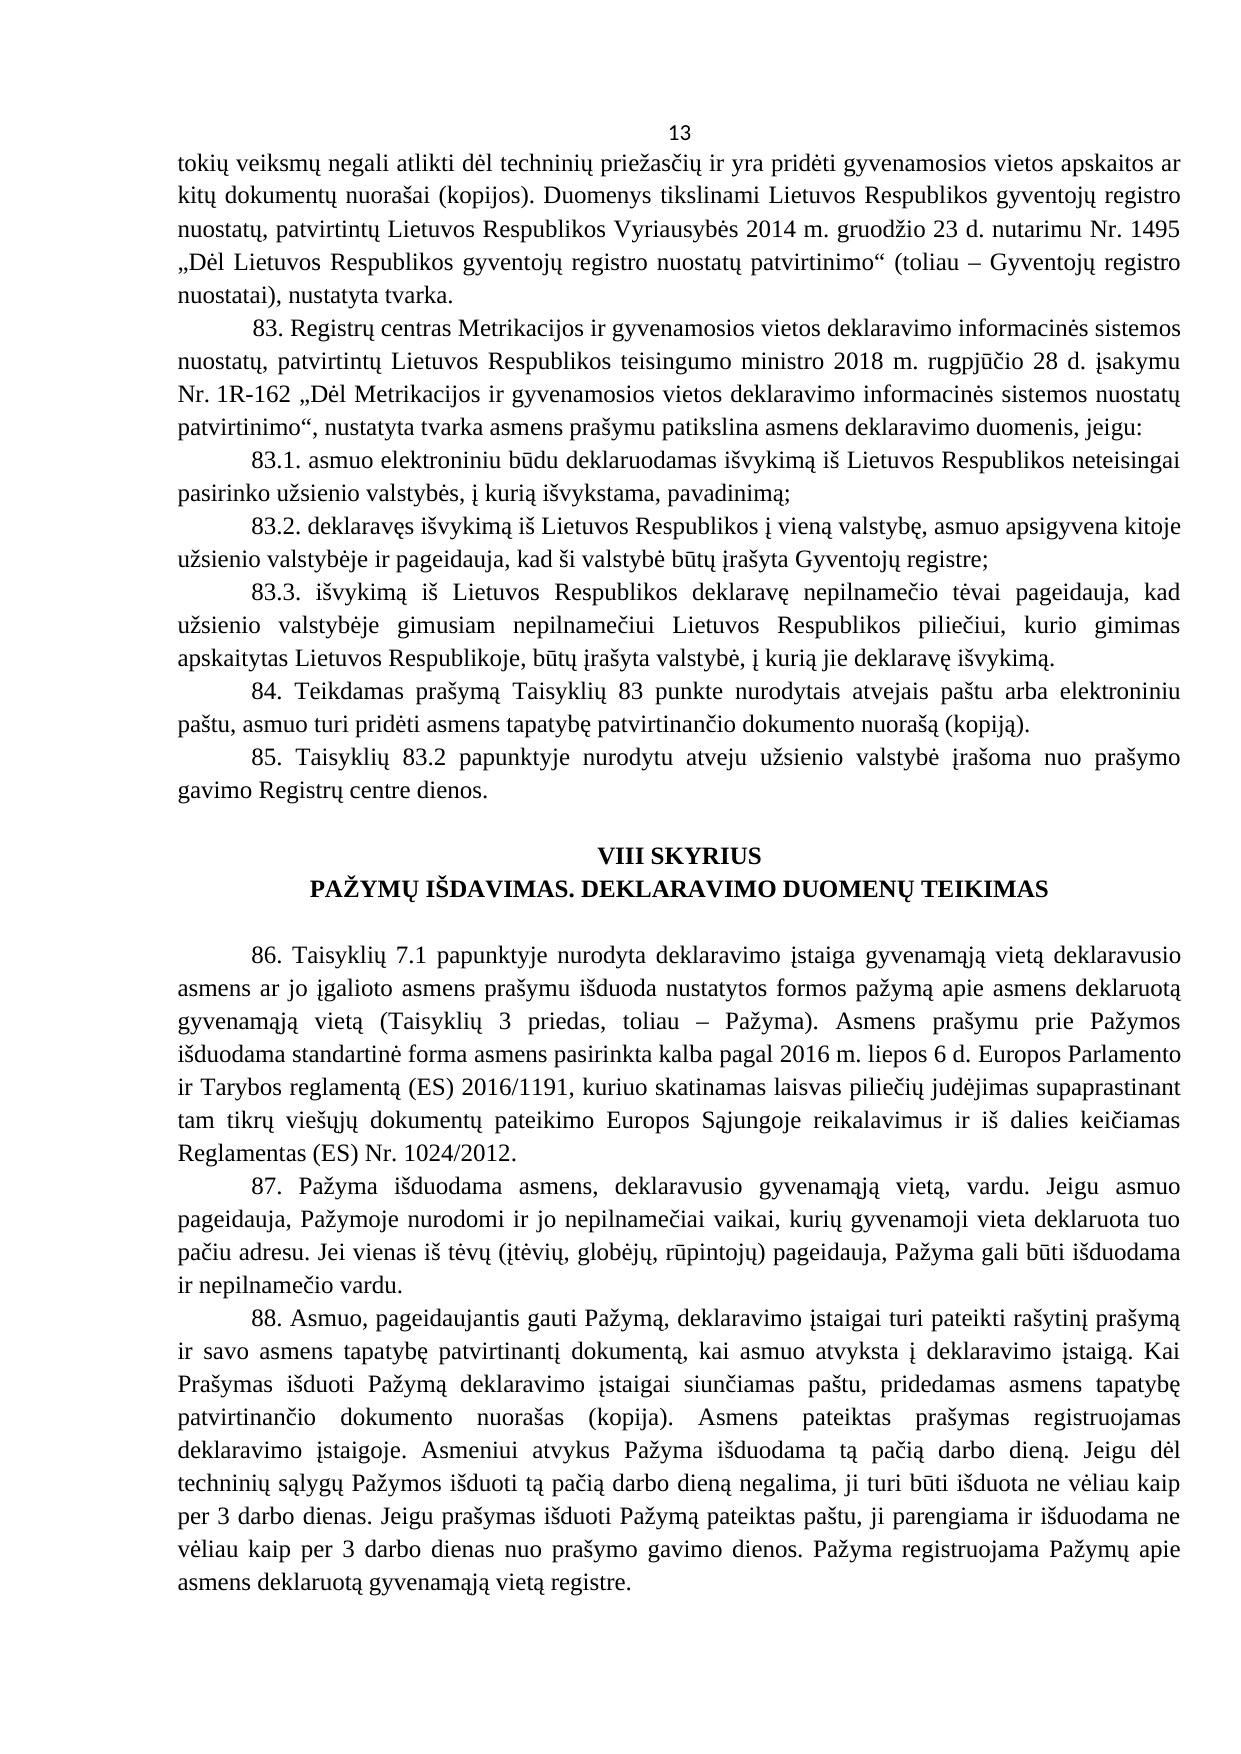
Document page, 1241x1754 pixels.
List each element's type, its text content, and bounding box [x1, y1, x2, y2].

text 83.2. deklaravęs išvykimą iš Lietuvos Respublikos į vieną valstybę, asmuo apsigyvena kitoje užsienio valstybėje ir pageidauja, kad ši valstybė būtų įrašyta Gyventojų registre; [177, 511, 1181, 573]
text 83. Registrų centras Metrikacijos ir gyvenamosios vietos deklaravimo informacinės sistemos nuostatų, patvirtintų Lietuvos Respublikos teisingumo ministro 2018 m. rugpjūčio 28 d. įsakymu Nr. 1R-162 „Dėl Metrikacijos ir gyvenamosios vietos deklaravimo informacinės sistemos nuostatų patvirtinimo“, nustatyta tvarka asmens prašymu patikslina asmens deklaravimo duomenis, jeigu: [177, 313, 1181, 441]
text 88. Asmuo, pageidaujantis gauti Pažymą, deklaravimo įstaigai turi pateikti rašytinį prašymą ir savo asmens tapatybę patvirtinantį dokumentą, kai asmuo atvyksta į deklaravimo įstaigą. Kai Prašymas išduoti Pažymą deklaravimo įstaigai siunčiamas paštu, pridedamas asmens tapatybę patvirtinančio dokumento nuorašas (kopija). Asmens pateiktas prašymas registruojamas deklaravimo įstaigoje. Asmeniui atvykus Pažyma išduodama tą pačią darbo dieną. Jeigu dėl techninių sąlygų Pažymos išduoti tą pačią darbo dieną negalima, ji turi būti išduota ne vėliau kaip per 3 darbo dienas. Jeigu prašymas išduoti Pažymą pateiktas paštu, ji parengiama ir išduodama ne vėliau kaip per 3 darbo dienas nuo prašymo gavimo dienos. Pažyma registruojama Pažymų apie asmens deklaruotą gyvenamąją vietą registre. [177, 1303, 1181, 1596]
text 83.1. asmuo elektroniniu būdu deklaruodamas išvykimą iš Lietuvos Respublikos neteisingai pasirinko užsienio valstybės, į kurią išvykstama, pavadinimą; [177, 445, 1181, 507]
text tokių veiksmų negali atlikti dėl techninių priežasčių ir yra pridėti gyvenamosios vietos apskaitos ar kitų dokumentų nuorašai (kopijos). Duomenys tikslinami Lietuvos Respublikos gyventojų registro nuostatų, patvirtintų Lietuvos Respublikos Vyriausybės 2014 m. gruodžio 23 d. nutarimu Nr. 1495 „Dėl Lietuvos Respublikos gyventojų registro nuostatų patvirtinimo“ (toliau – Gyventojų registro nuostatai), nustatyta tvarka. [177, 148, 1181, 308]
text 86. Taisyklių 7.1 papunktyje nurodyta deklaravimo įstaiga gyvenamąją vietą deklaravusio asmens ar jo įgalioto asmens prašymu išduoda nustatytos formos pažymą apie asmens deklaruotą gyvenamąją vietą (Taisyklių 3 priedas, toliau – Pažyma). Asmens prašymu prie Pažymos išduodama standartinė forma asmens pasirinkta kalba pagal 2016 m. liepos 6 d. Europos Parlamento ir Tarybos reglamentą (ES) 2016/1191, kuriuo skatinamas laisvas piliečių judėjimas supaprastinant tam tikrų viešųjų dokumentų pateikimo Europos Sąjungoje reikalavimus ir iš dalies keičiamas Reglamentas (ES) Nr. 1024/2012. [177, 940, 1181, 1167]
text PAŽYMŲ IŠDAVIMAS. DEKLARAVIMO DUOMENŲ TEIKIMAS [177, 874, 1181, 903]
text VIII SKYRIUS [177, 841, 1181, 870]
text 84. Teikdamas prašymą Taisyklių 83 punkte nurodytais atvejais paštu arba elektroniniu paštu, asmuo turi pridėti asmens tapatybę patvirtinančio dokumento nuorašą (kopiją). [177, 676, 1181, 738]
text 83.3. išvykimą iš Lietuvos Respublikos deklaravę nepilnamečio tėvai pageidauja, kad užsienio valstybėje gimusiam nepilnamečiui Lietuvos Respublikos piliečiui, kurio gimimas apskaitytas Lietuvos Respublikoje, būtų įrašyta valstybė, į kurią jie deklaravę išvykimą. [177, 577, 1181, 672]
text 87. Pažyma išduodama asmens, deklaravusio gyvenamąją vietą, vardu. Jeigu asmuo pageidauja, Pažymoje nurodomi ir jo nepilnamečiai vaikai, kurių gyvenamoji vieta deklaruota tuo pačiu adresu. Jei vienas iš tėvų (įtėvių, globėjų, rūpintojų) pageidauja, Pažyma gali būti išduodama ir nepilnamečio vardu. [177, 1171, 1181, 1299]
text 85. Taisyklių 83.2 papunktyje nurodytu atveju užsienio valstybė įrašoma nuo prašymo gavimo Registrų centre dienos. [177, 742, 1181, 804]
